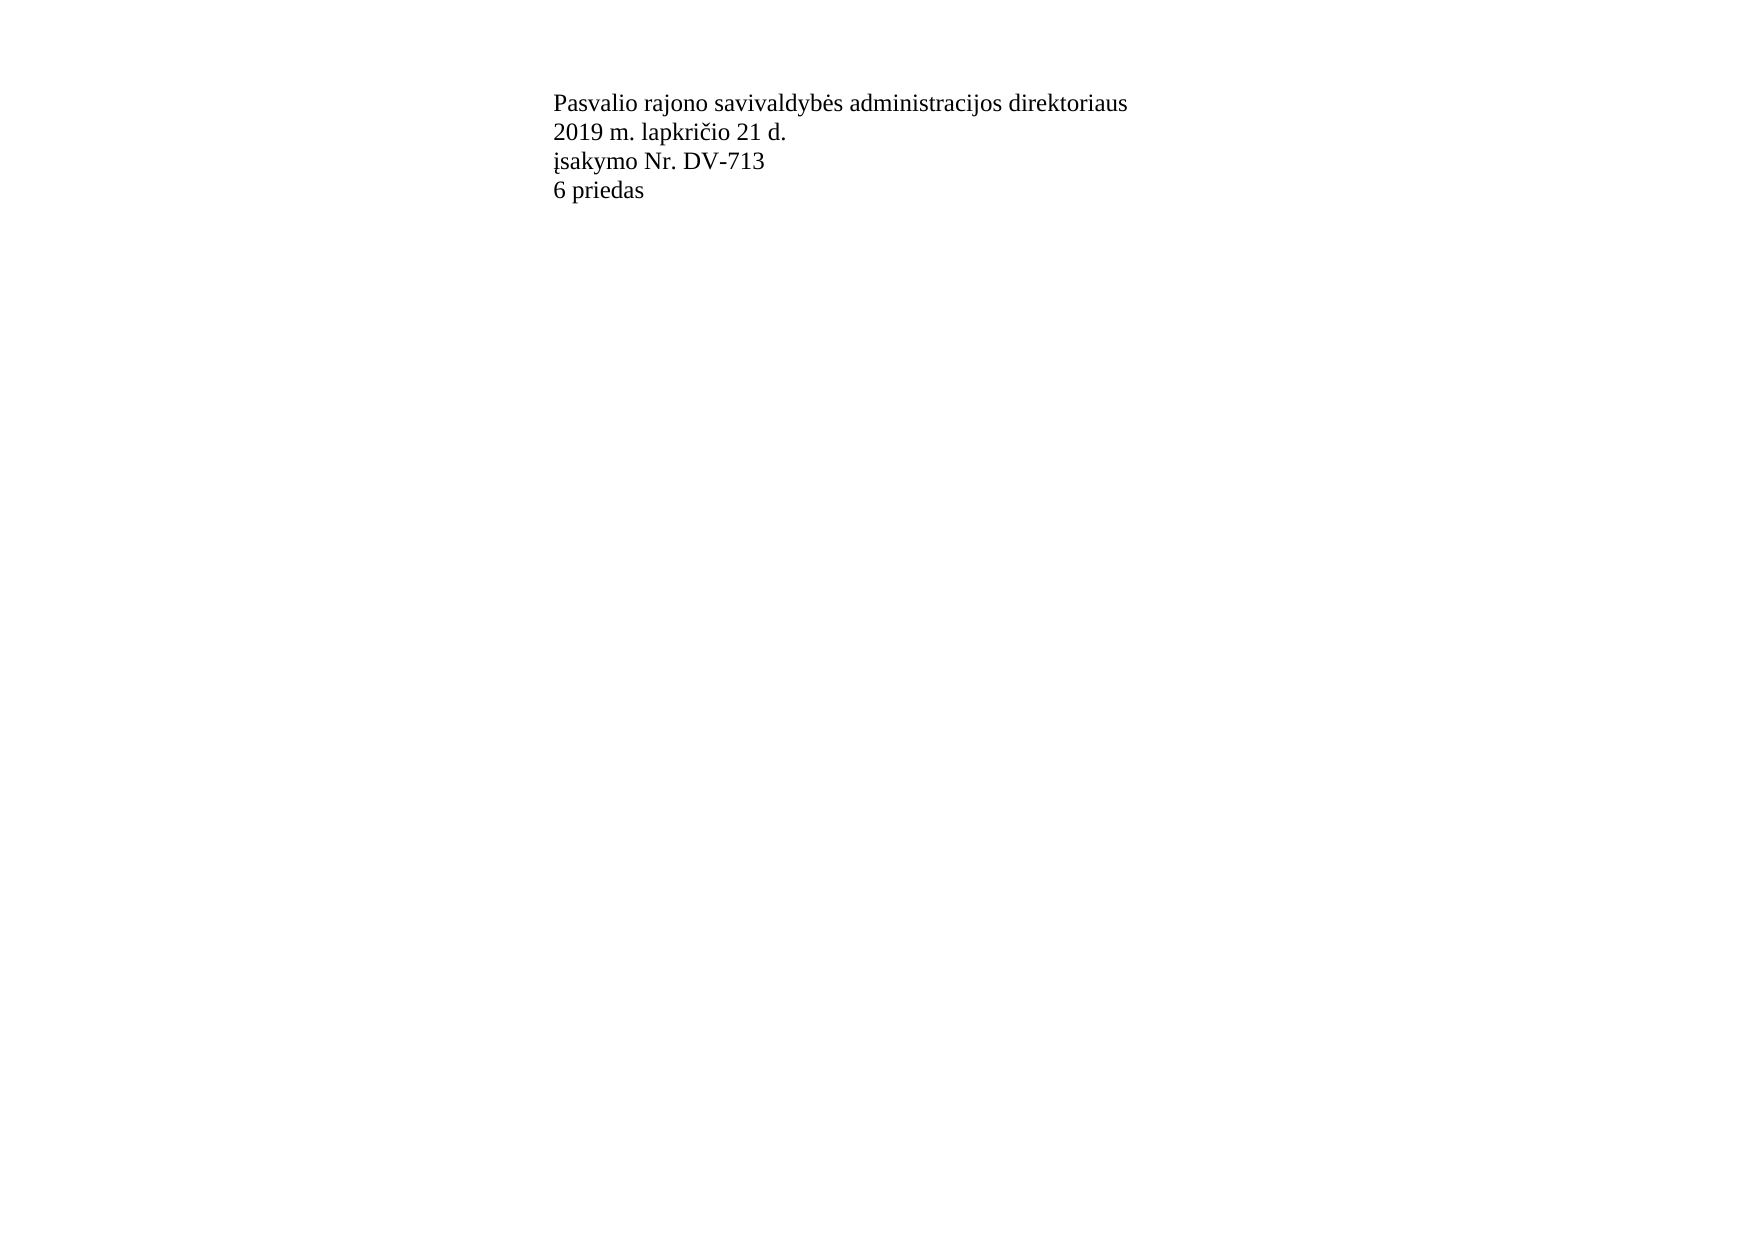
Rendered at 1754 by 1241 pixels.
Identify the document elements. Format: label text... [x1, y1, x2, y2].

table_header [118, 89, 542, 290]
table_header Pasvalio rajono savivaldybės administracijos direktoriaus 2019 m. lapkričio 21 d. įsakymo Nr. DV-713 6 priedas [542, 89, 1142, 290]
